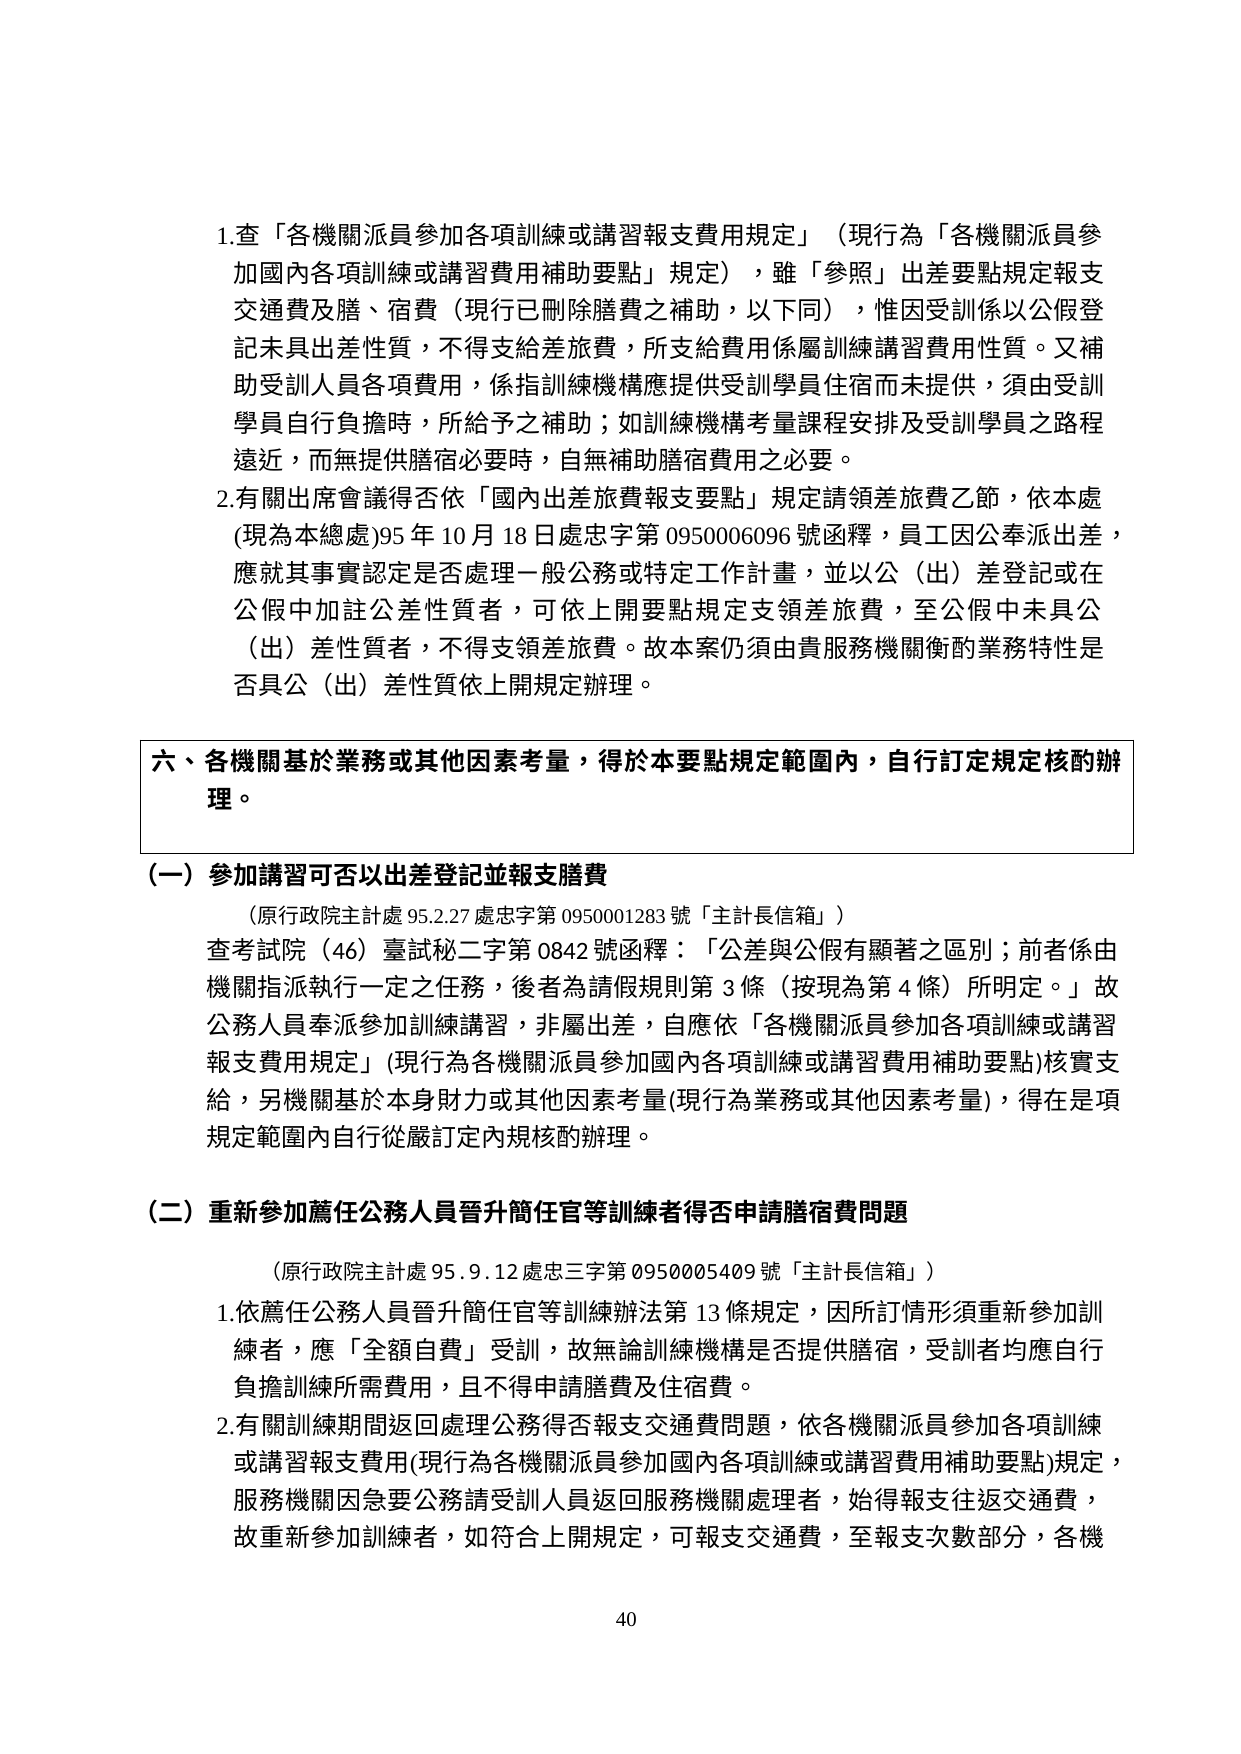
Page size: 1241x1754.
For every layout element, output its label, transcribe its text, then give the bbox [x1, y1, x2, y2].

text 1.依薦任公務人員晉升簡任官等訓練辦法第13條規定，因所訂情形須重新參加訓練者，應「全額自費」受訓，故無論訓練機構是否提供膳宿，受訓者均應自行負擔訓練所需費用，且不得申請膳費及住宿費。 [216, 1292, 1104, 1404]
text 2.有關出席會議得否依「國內出差旅費報支要點」規定請領差旅費乙節，依本處(現為本總處)95年10月18日處忠字第0950006096號函釋，員工因公奉派出差，應就其事實認定是否處理ㄧ般公務或特定工作計畫，並以公（出）差登記或在公假中加註公差性質者，可依上開要點規定支領差旅費，至公假中未具公（出）差性質者，不得支領差旅費。故本案仍須由貴服務機關衡酌業務特性是否具公（出）差性質依上開規定辦理。 [216, 477, 1104, 702]
text （原行政院主計處95.9.12處忠三字第0950005409號「主計長信箱」） [260, 1229, 1104, 1292]
text （原行政院主計處95.2.27處忠字第0950001283號「主計長信箱」） [236, 892, 1089, 929]
text 2.有關訓練期間返回處理公務得否報支交通費問題，依各機關派員參加各項訓練或講習報支費用(現行為各機關派員參加國內各項訓練或講習費用補助要點)規定，服務機關因急要公務請受訓人員返回服務機關處理者，始得報支往返交通費，故重新參加訓練者，如符合上開規定，可報支交通費，至報支次數部分，各機關（構）得基於本身財力或其他因素考量，在原規定範圍內自行從嚴訂定內規核酌辦理。 [216, 1404, 1104, 1554]
table_header 六、各機關基於業務或其他因素考量，得於本要點規定範圍內，自行訂定規定核酌辦理。 [141, 741, 1133, 853]
text （一）參加講習可否以出差登記並報支膳費 [133, 854, 1104, 892]
text 查考試院（46）臺試秘二字第0842號函釋：「公差與公假有顯著之區別；前者係由機關指派執行一定之任務，後者為請假規則第3條（按現為第4條）所明定。」故公務人員奉派參加訓練講習，非屬出差，自應依「各機關派員參加各項訓練或講習報支費用規定」(現行為各機關派員參加國內各項訓練或講習費用補助要點)核實支給，另機關基於本身財力或其他因素考量(現行為業務或其他因素考量)，得在是項規定範圍內自行從嚴訂定內規核酌辦理。 [207, 929, 1120, 1154]
text 1.查「各機關派員參加各項訓練或講習報支費用規定」（現行為「各機關派員參加國內各項訓練或講習費用補助要點」規定），雖「參照」出差要點規定報支交通費及膳、宿費（現行已刪除膳費之補助，以下同），惟因受訓係以公假登記未具出差性質，不得支給差旅費，所支給費用係屬訓練講習費用性質。又補助受訓人員各項費用，係指訓練機構應提供受訓學員住宿而未提供，須由受訓學員自行負擔時，所給予之補助；如訓練機構考量課程安排及受訓學員之路程遠近，而無提供膳宿必要時，自無補助膳宿費用之必要。 [216, 214, 1104, 477]
text （二）重新參加薦任公務人員晉升簡任官等訓練者得否申請膳宿費問題 [133, 1192, 1104, 1229]
